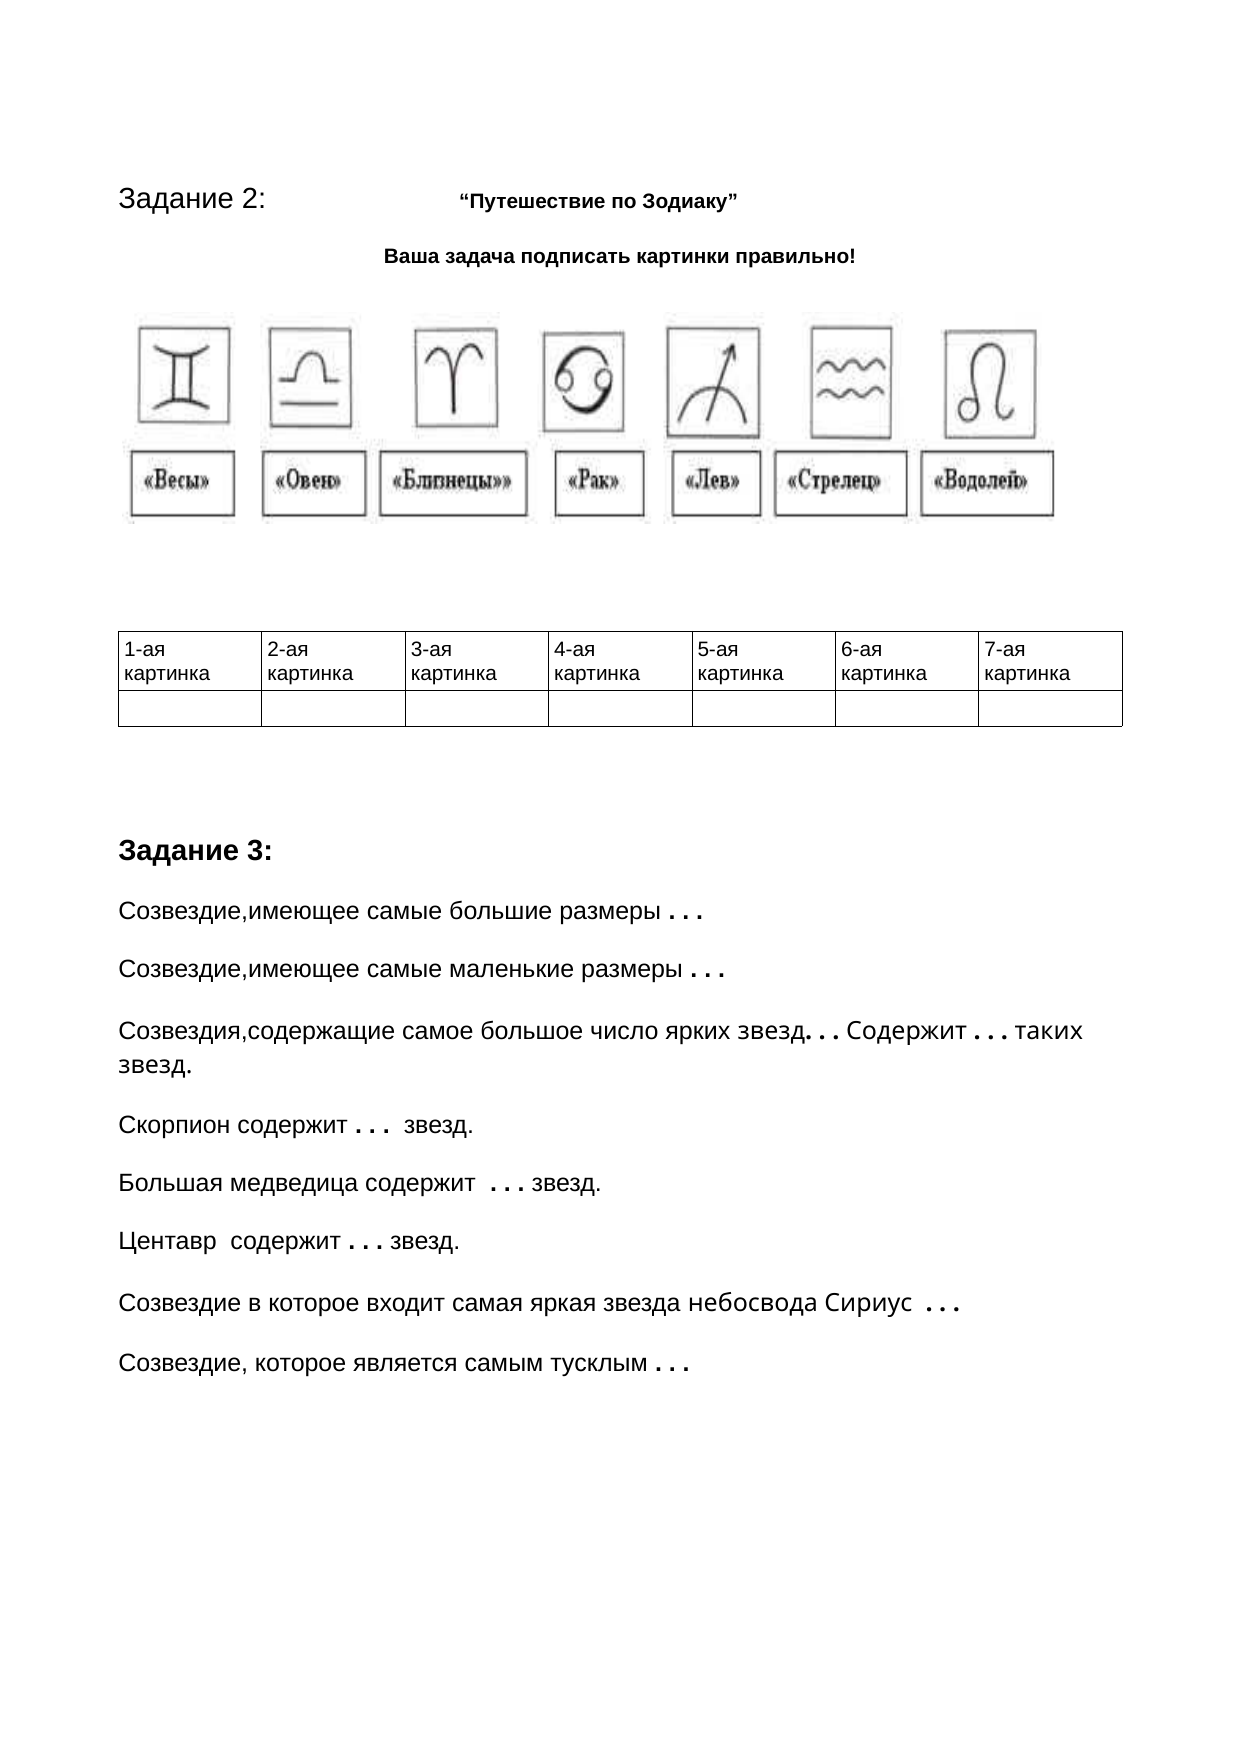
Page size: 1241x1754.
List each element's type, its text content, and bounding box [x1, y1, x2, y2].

table_cell [979, 691, 1122, 726]
table_header 1-ая картинка [119, 632, 261, 690]
picture [122, 312, 1059, 524]
text Созвездия,содержащие самое большое число ярких звезд. . . Содержит . . . таких звезд. [118, 1012, 1122, 1080]
text Созвездие в которое входит самая яркая звезда небосвода Сириус . . . [118, 1284, 1122, 1319]
table_cell [119, 691, 261, 726]
text Созвездие, которое является самым тусклым . . . [118, 1348, 1122, 1377]
table_header 2-ая картинка [262, 632, 405, 690]
text Созвездие,имеющее самые большие размеры . . . [118, 896, 1122, 924]
text Задание 3: [118, 833, 1122, 866]
text Задание 2: “Путешествие по Зодиаку” [118, 181, 1122, 215]
table_header 4-ая картинка [549, 632, 692, 690]
table_cell [836, 691, 978, 726]
table_cell [406, 691, 548, 726]
text Созвездие,имеющее самые маленькие размеры . . . [118, 954, 1122, 983]
text Большая медведица содержит . . . звезд. [118, 1168, 1122, 1197]
text Ваша задача подписать картинки правильно! [118, 244, 1122, 268]
text Скорпион содержит . . . звезд. [118, 1110, 1122, 1139]
table_header 7-ая картинка [979, 632, 1122, 690]
table_cell [693, 691, 835, 726]
text Центавр содержит . . . звезд. [118, 1226, 1122, 1255]
table_cell [262, 691, 405, 726]
table_header 3-ая картинка [406, 632, 548, 690]
table_header 6-ая картинка [836, 632, 978, 690]
table_header 5-ая картинка [693, 632, 835, 690]
table_cell [549, 691, 692, 726]
